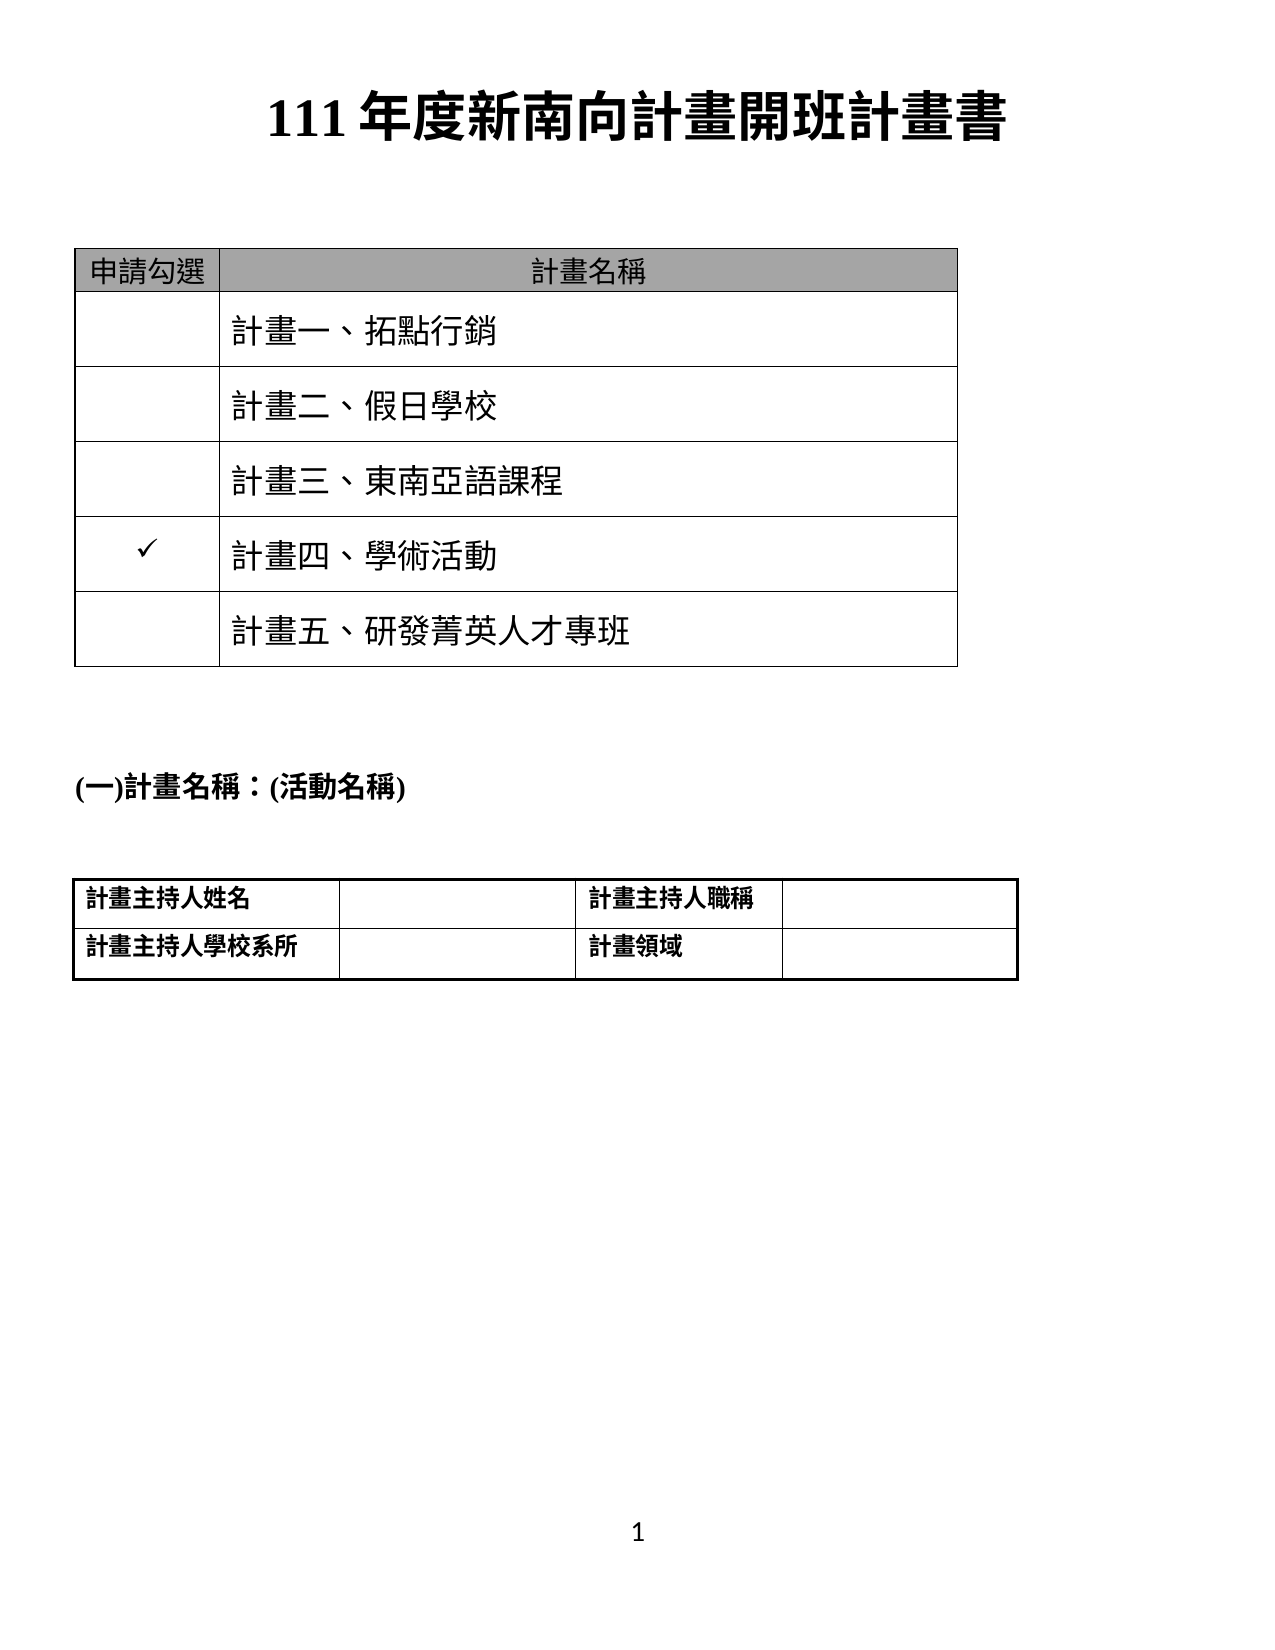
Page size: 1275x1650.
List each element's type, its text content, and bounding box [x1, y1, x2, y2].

text 111年度新南向計畫開班計畫書 [75, 74, 1200, 152]
table_header [340, 881, 575, 927]
table_cell  [76, 517, 219, 591]
table_header 計畫主持人姓名 [75, 881, 339, 927]
table_cell 計畫五、研發菁英人才專班 [220, 592, 957, 666]
table_header [783, 881, 1016, 927]
table_cell 計畫主持人學校系所 [75, 929, 339, 977]
table_cell [76, 442, 219, 516]
table_cell 計畫二、假日學校 [220, 367, 957, 441]
table_cell 計畫一、拓點行銷 [220, 292, 957, 366]
table_header 申請勾選 [76, 249, 219, 291]
table_header 計畫名稱 [220, 249, 957, 291]
table_cell [76, 292, 219, 366]
table_cell 計畫領域 [576, 929, 782, 977]
table_cell [340, 929, 575, 977]
table_cell 計畫三、東南亞語課程 [220, 442, 957, 516]
text (一)計畫名稱：(活動名稱) [75, 764, 1200, 806]
table_header 計畫主持人職稱 [576, 881, 782, 927]
table_cell [76, 367, 219, 441]
table_cell 計畫四、學術活動 [220, 517, 957, 591]
table_cell [76, 592, 219, 666]
table_cell [783, 929, 1016, 977]
